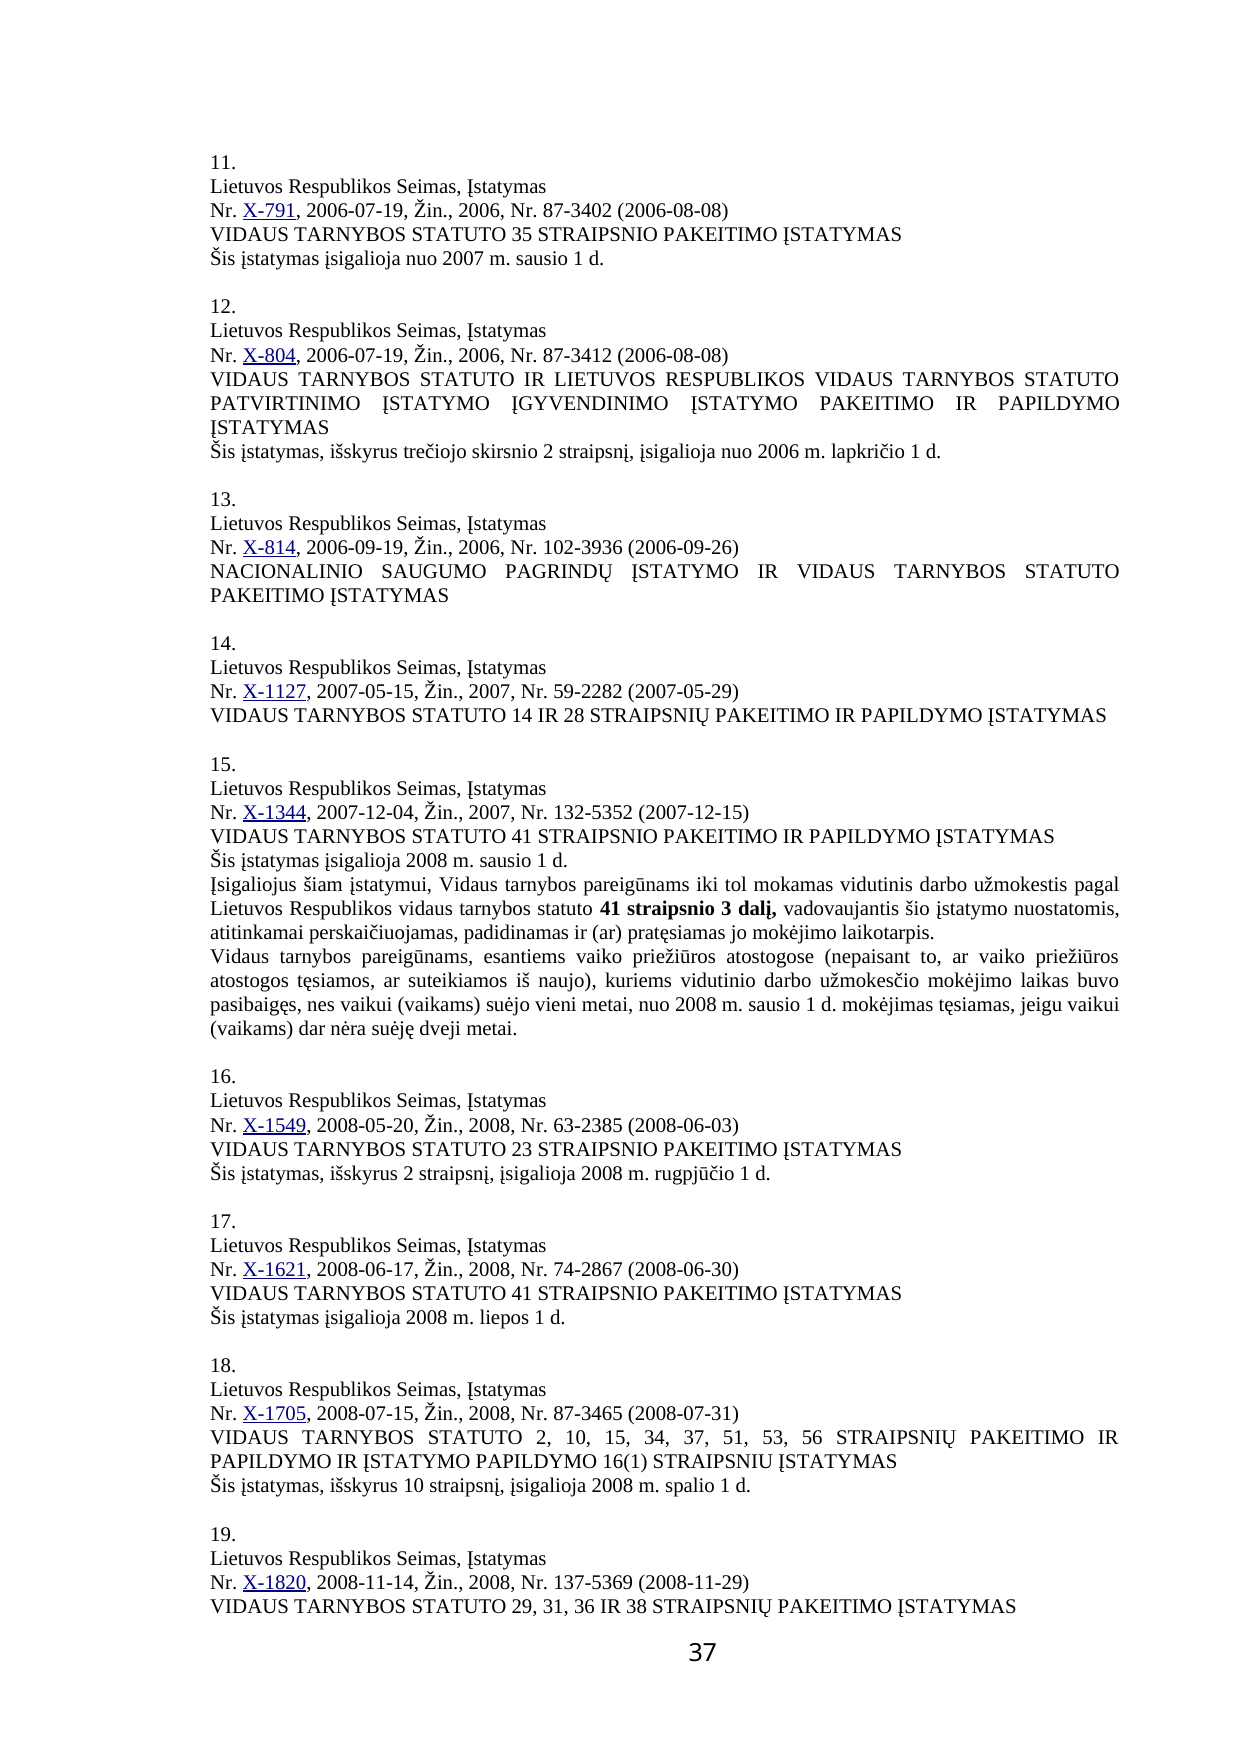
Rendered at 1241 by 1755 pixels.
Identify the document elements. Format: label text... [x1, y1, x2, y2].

text 15. [210, 752, 1120, 776]
text Šis įstatymas, išskyrus trečiojo skirsnio 2 straipsnį, įsigalioja nuo 2006 m. lapkričio 1 d. [210, 439, 1120, 463]
text Lietuvos Respublikos Seimas, Įstatymas [210, 1233, 1120, 1257]
text Lietuvos Respublikos Seimas, Įstatymas [210, 511, 1120, 535]
text VIDAUS TARNYBOS STATUTO 23 STRAIPSNIO PAKEITIMO ĮSTATYMAS [210, 1137, 1120, 1161]
text VIDAUS TARNYBOS STATUTO 41 STRAIPSNIO PAKEITIMO ĮSTATYMAS [210, 1281, 1120, 1305]
text Lietuvos Respublikos Seimas, Įstatymas [210, 1377, 1120, 1401]
text Šis įstatymas įsigalioja 2008 m. liepos 1 d. [210, 1305, 1120, 1329]
text Nr. X-1549, 2008-05-20, Žin., 2008, Nr. 63-2385 (2008-06-03) [210, 1112, 1120, 1137]
text Nr. X-1705, 2008-07-15, Žin., 2008, Nr. 87-3465 (2008-07-31) [210, 1401, 1120, 1425]
text 11. [210, 150, 1120, 174]
text Įsigaliojus šiam įstatymui, Vidaus tarnybos pareigūnams iki tol mokamas vidutinis darbo užmokestis pagal Lietuvos Respublikos vidaus tarnybos statuto 41 straipsnio 3 dalį, vadovaujantis šio įstatymo nuostatomis, atitinkamai perskaičiuojamas, padidinamas ir (ar) pratęsiamas jo mokėjimo laikotarpis. [210, 872, 1120, 944]
text Lietuvos Respublikos Seimas, Įstatymas [210, 776, 1120, 800]
text Lietuvos Respublikos Seimas, Įstatymas [210, 1088, 1120, 1112]
text Šis įstatymas, išskyrus 10 straipsnį, įsigalioja 2008 m. spalio 1 d. [210, 1473, 1120, 1497]
text Šis įstatymas įsigalioja nuo 2007 m. sausio 1 d. [210, 246, 1120, 270]
text Nr. X-1127, 2007-05-15, Žin., 2007, Nr. 59-2282 (2007-05-29) [210, 679, 1120, 703]
text Nr. X-1621, 2008-06-17, Žin., 2008, Nr. 74-2867 (2008-06-30) [210, 1257, 1120, 1281]
text Lietuvos Respublikos Seimas, Įstatymas [210, 655, 1120, 679]
text 18. [210, 1353, 1120, 1377]
text Nr. X-814, 2006-09-19, Žin., 2006, Nr. 102-3936 (2006-09-26) [210, 535, 1120, 559]
text VIDAUS TARNYBOS STATUTO 14 IR 28 STRAIPSNIŲ PAKEITIMO IR PAPILDYMO ĮSTATYMAS [210, 703, 1120, 727]
text Nr. X-1820, 2008-11-14, Žin., 2008, Nr. 137-5369 (2008-11-29) [210, 1570, 1120, 1594]
text 13. [210, 487, 1120, 511]
text VIDAUS TARNYBOS STATUTO IR LIETUVOS RESPUBLIKOS VIDAUS TARNYBOS STATUTO PATVIRTINIMO ĮSTATYMO ĮGYVENDINIMO ĮSTATYMO PAKEITIMO IR PAPILDYMO ĮSTATYMAS [210, 367, 1120, 439]
text VIDAUS TARNYBOS STATUTO 41 STRAIPSNIO PAKEITIMO IR PAPILDYMO ĮSTATYMAS [210, 824, 1120, 848]
text Nr. X-791, 2006-07-19, Žin., 2006, Nr. 87-3402 (2006-08-08) [210, 198, 1120, 222]
text 17. [210, 1209, 1120, 1233]
text Lietuvos Respublikos Seimas, Įstatymas [210, 174, 1120, 198]
text Nr. X-1344, 2007-12-04, Žin., 2007, Nr. 132-5352 (2007-12-15) [210, 800, 1120, 824]
text 19. [210, 1522, 1120, 1546]
text NACIONALINIO SAUGUMO PAGRINDŲ ĮSTATYMO IR VIDAUS TARNYBOS STATUTO PAKEITIMO ĮSTATYMAS [210, 559, 1120, 607]
text VIDAUS TARNYBOS STATUTO 29, 31, 36 IR 38 STRAIPSNIŲ PAKEITIMO ĮSTATYMAS [210, 1594, 1120, 1618]
text Šis įstatymas įsigalioja 2008 m. sausio 1 d. [210, 848, 1120, 872]
text VIDAUS TARNYBOS STATUTO 2, 10, 15, 34, 37, 51, 53, 56 STRAIPSNIŲ PAKEITIMO IR PAPILDYMO IR ĮSTATYMO PAPILDYMO 16(1) STRAIPSNIU ĮSTATYMAS [210, 1425, 1120, 1473]
text 12. [210, 294, 1120, 318]
text Vidaus tarnybos pareigūnams, esantiems vaiko priežiūros atostogose (nepaisant to, ar vaiko priežiūros atostogos tęsiamos, ar suteikiamos iš naujo), kuriems vidutinio darbo užmokesčio mokėjimo laikas buvo pasibaigęs, nes vaikui (vaikams) suėjo vieni metai, nuo 2008 m. sausio 1 d. mokėjimas tęsiamas, jeigu vaikui (vaikams) dar nėra suėję dveji metai. [210, 944, 1120, 1040]
text VIDAUS TARNYBOS STATUTO 35 STRAIPSNIO PAKEITIMO ĮSTATYMAS [210, 222, 1120, 246]
text 14. [210, 631, 1120, 655]
text Lietuvos Respublikos Seimas, Įstatymas [210, 318, 1120, 342]
text Nr. X-804, 2006-07-19, Žin., 2006, Nr. 87-3412 (2006-08-08) [210, 342, 1120, 367]
text Lietuvos Respublikos Seimas, Įstatymas [210, 1546, 1120, 1570]
text 16. [210, 1064, 1120, 1088]
text Šis įstatymas, išskyrus 2 straipsnį, įsigalioja 2008 m. rugpjūčio 1 d. [210, 1161, 1120, 1185]
